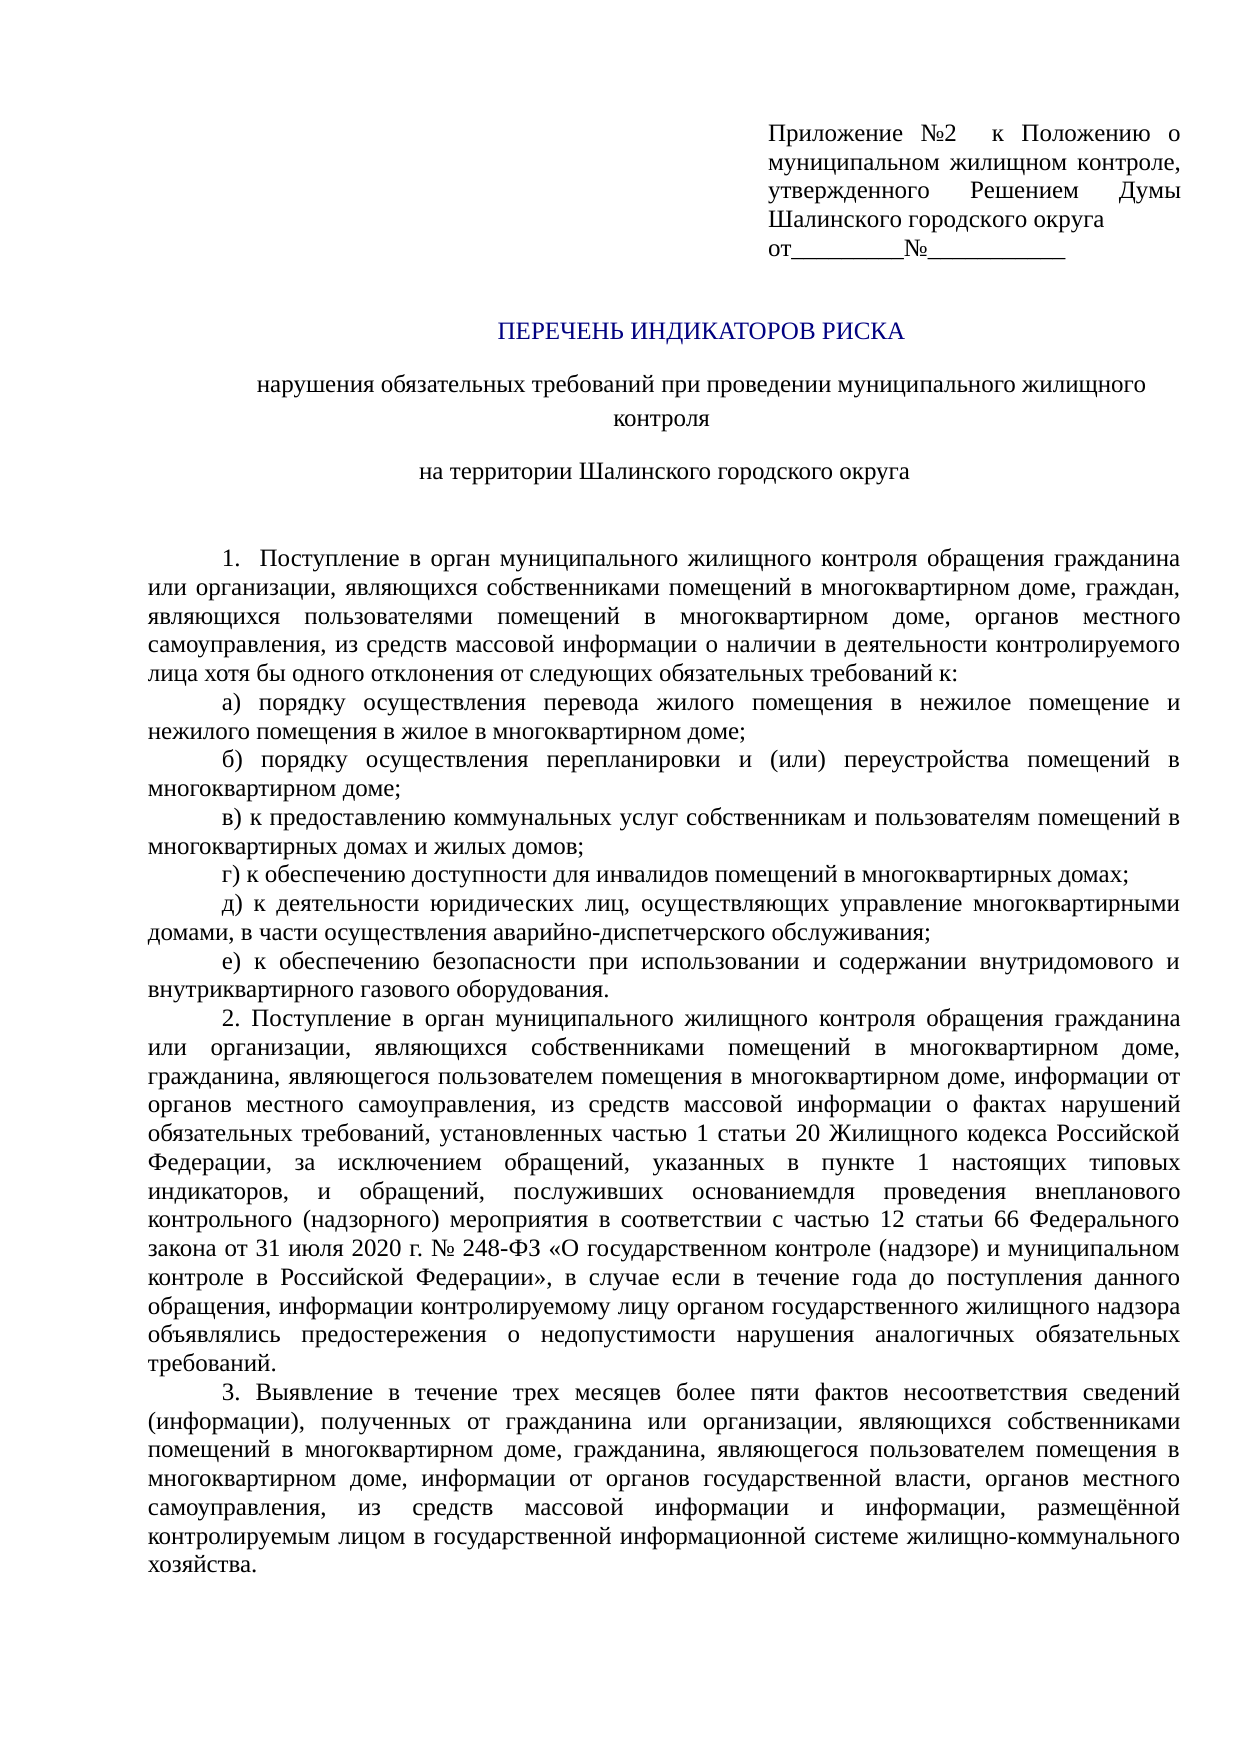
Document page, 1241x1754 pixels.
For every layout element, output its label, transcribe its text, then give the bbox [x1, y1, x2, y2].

text 1. Поступление в орган муниципального жилищного контроля обращения гражданина или организации, являющихся собственниками помещений в многоквартирном доме, граждан, являющихся пользователями помещений в многоквартирном доме, органов местного самоуправления, из средств массовой информации о наличии в деятельности контролируемого лица хотя бы одного отклонения от следующих обязательных требований к: [148, 543, 1181, 687]
text от_________№___________ [768, 233, 1181, 262]
text Приложение №2 к Положению о муниципальном жилищном контроле, утвержденного Решением Думы Шалинского городского округа [768, 118, 1181, 233]
text г) к обеспечению доступности для инвалидов помещений в многоквартирных домах; [148, 859, 1181, 888]
text в) к предоставлению коммунальных услуг собственникам и пользователям помещений в многоквартирных домах и жилых домов; [148, 802, 1181, 859]
text 3. Выявление в течение трех месяцев более пяти фактов несоответствия сведений (информации), полученных от гражданина или организации, являющихся собственниками помещений в многоквартирном доме, гражданина, являющегося пользователем помещения в многоквартирном доме, информации от органов государственной власти, органов местного самоуправления, из средств массовой информации и информации, размещённой контролируемым лицом в государственной информационной системе жилищно-коммунального хозяйства. [148, 1377, 1181, 1578]
text нарушения обязательных требований при проведении муниципального жилищного контроля [148, 369, 1181, 431]
text б) порядку осуществления перепланировки и (или) переустройства помещений в многоквартирном доме; [148, 744, 1181, 802]
text а) порядку осуществления перевода жилого помещения в нежилое помещение и нежилого помещения в жилое в многоквартирном доме; [148, 687, 1181, 744]
text 2. Поступление в орган муниципального жилищного контроля обращения гражданина или организации, являющихся собственниками помещений в многоквартирном доме, гражданина, являющегося пользователем помещения в многоквартирном доме, информации от органов местного самоуправления, из средств массовой информации о фактах нарушений обязательных требований, установленных частью 1 статьи 20 Жилищного кодекса Российской Федерации, за исключением обращений, указанных в пункте 1 настоящих типовых индикаторов, и обращений, послуживших основаниемдля проведения внепланового контрольного (надзорного) мероприятия в соответствии с частью 12 статьи 66 Федерального закона от 31 июля 2020 г. № 248-ФЗ «О государственном контроле (надзоре) и муниципальном контроле в Российской Федерации», в случае если в течение года до поступления данного обращения, информации контролируемому лицу органом государственного жилищного надзора объявлялись предостережения о недопустимости нарушения аналогичных обязательных требований. [148, 1003, 1181, 1377]
text ПЕРЕЧЕНЬ ИНДИКАТОРОВ РИСКА [148, 316, 1181, 344]
text е) к обеспечению безопасности при использовании и содержании внутридомового и внутриквартирного газового оборудования. [148, 946, 1181, 1003]
text д) к деятельности юридических лиц, осуществляющих управление многоквартирными домами, в части осуществления аварийно-диспетчерского обслуживания; [148, 888, 1181, 946]
text на территории Шалинского городского округа [148, 456, 1181, 485]
